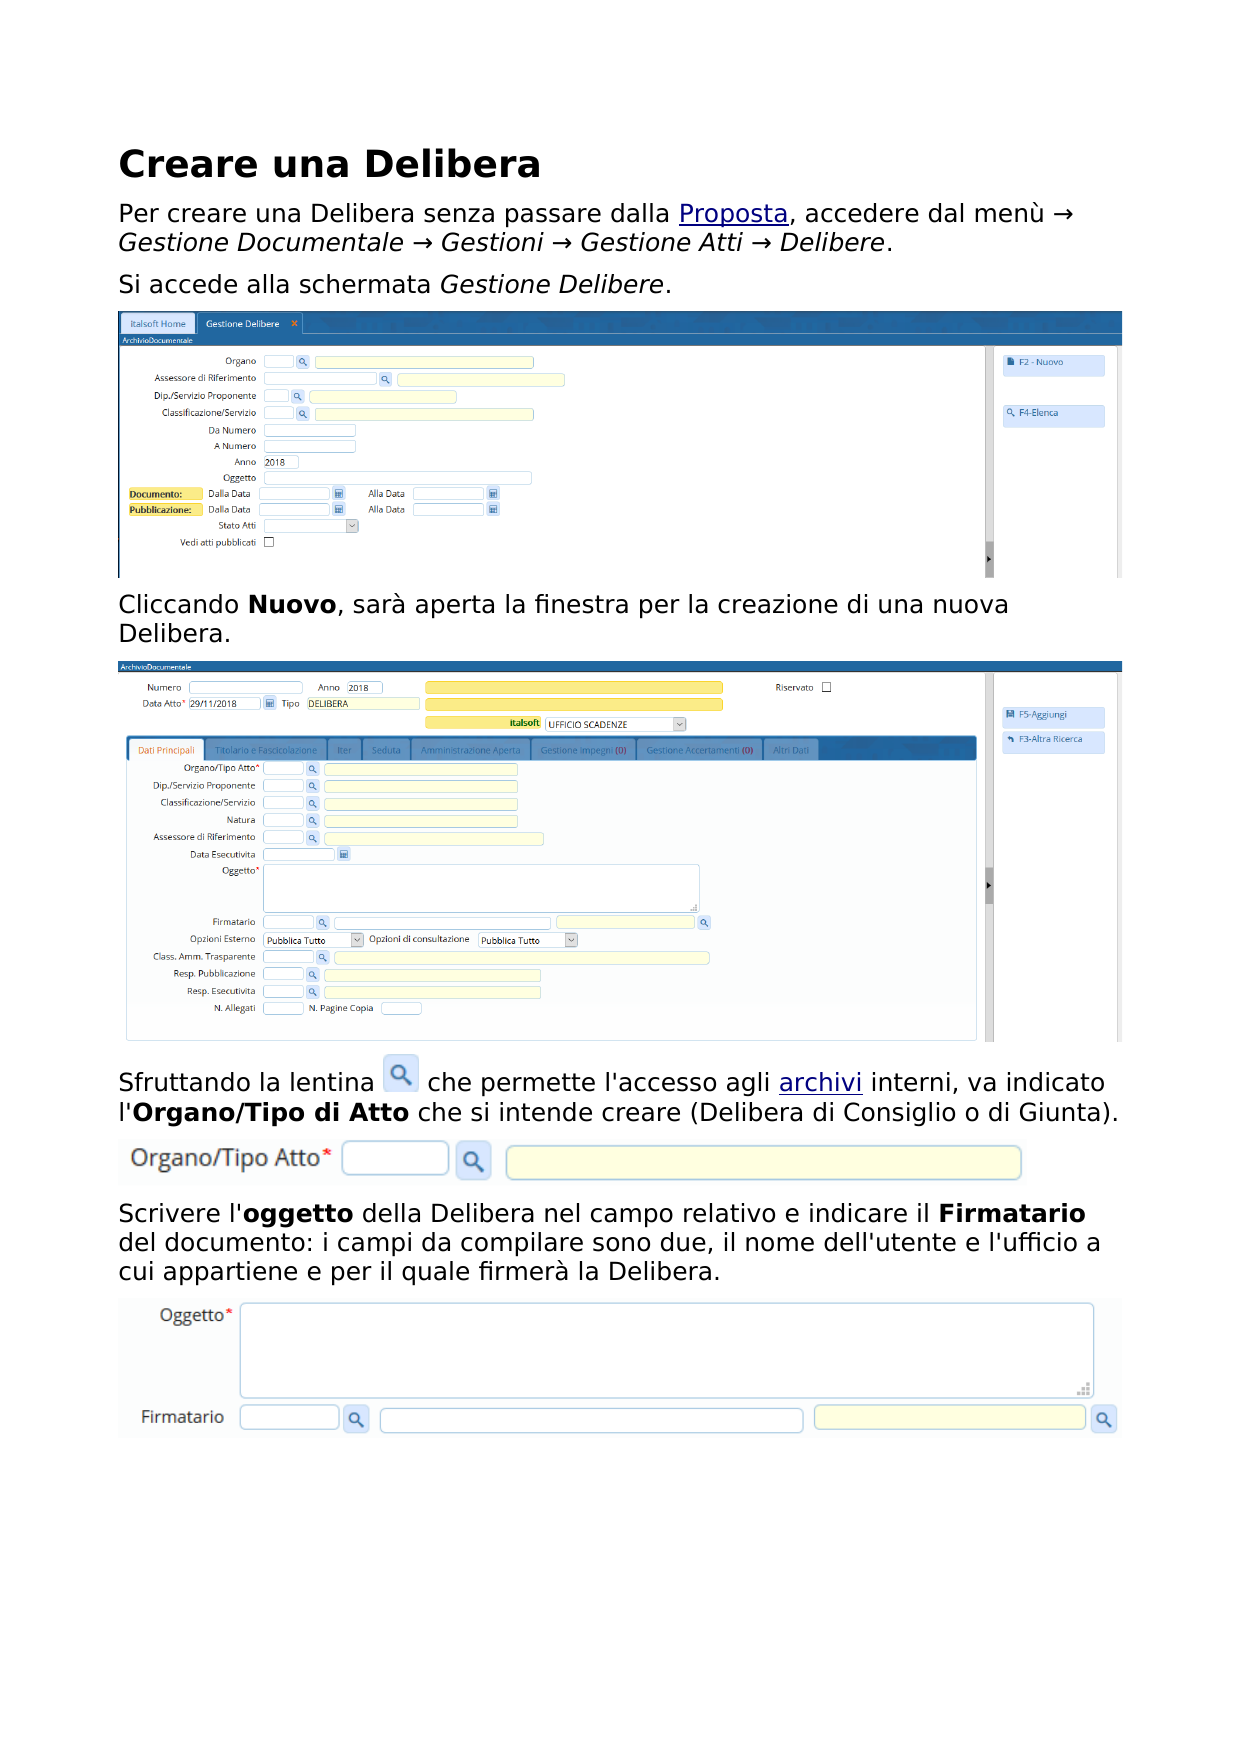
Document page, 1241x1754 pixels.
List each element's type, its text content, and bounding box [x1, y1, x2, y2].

subtitle Creare una Delibera [118, 143, 1122, 187]
text Scrivere l'oggetto della Delibera nel campo relativo e indicare il Firmatario del documento: i campi da compilare sono due, il nome dell'utente e l'ufficio a cui appartiene e per il quale firmerà la Delibera. [118, 1199, 1122, 1286]
text Si accede alla schermata Gestione Delibere. [118, 270, 1122, 299]
picture [118, 311, 1123, 578]
text Per creare una Delibera senza passare dalla Proposta, accedere dal menù → Gestione Documentale → Gestioni → Gestione Atti → Delibere. [118, 199, 1122, 258]
picture [118, 1298, 1123, 1438]
picture [383, 1054, 419, 1092]
text Sfruttando la lentina che permette l'accesso agli archivi interni, va indicato l'Organo/Tipo di Atto che si intende creare (Delibera di Consiglio o di Giunta). [118, 1054, 1122, 1127]
picture [118, 1139, 1029, 1187]
picture [118, 661, 1123, 1042]
text Cliccando Nuovo, sarà aperta la finestra per la creazione di una nuova Delibera. [118, 590, 1122, 649]
